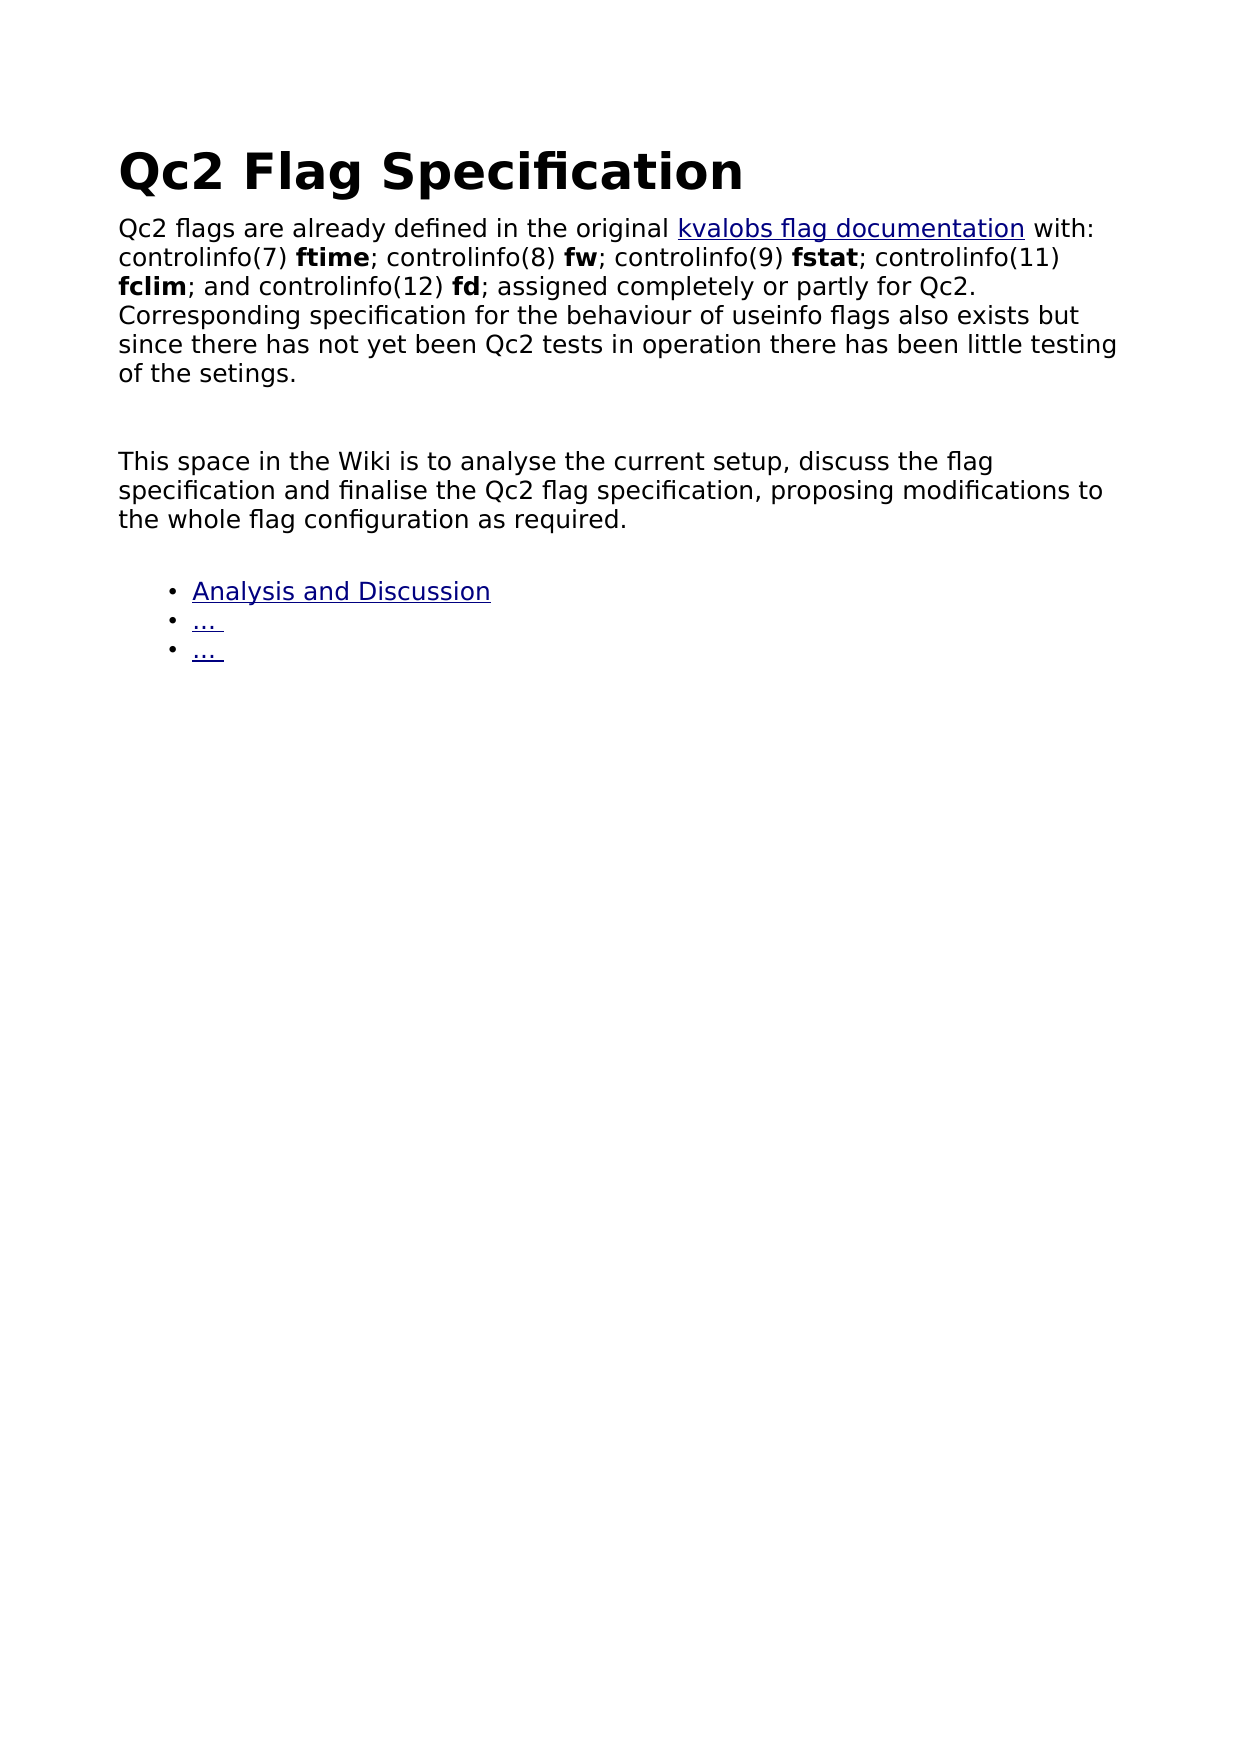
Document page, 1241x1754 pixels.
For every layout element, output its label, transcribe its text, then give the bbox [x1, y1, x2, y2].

list Analysis and Discussion [177, 577, 1122, 606]
text Qc2 flags are already defined in the original kvalobs flag documentation with: controlinfo(7) ftime; controlinfo(8) fw; controlinfo(9) fstat; controlinfo(11) fclim; and controlinfo(12) fd; assigned completely or partly for Qc2. Corresponding specification for the behaviour of useinfo flags also exists but since there has not yet been Qc2 tests in operation there has been little testing of the setings. [118, 214, 1122, 389]
list ... [177, 606, 1122, 635]
text This space in the Wiki is to analyse the current setup, discuss the flag specification and finalise the Qc2 flag specification, proposing modifications to the whole flag configuration as required. [118, 447, 1122, 535]
subtitle Qc2 Flag Specification [118, 143, 1122, 201]
list ... [177, 635, 1122, 664]
